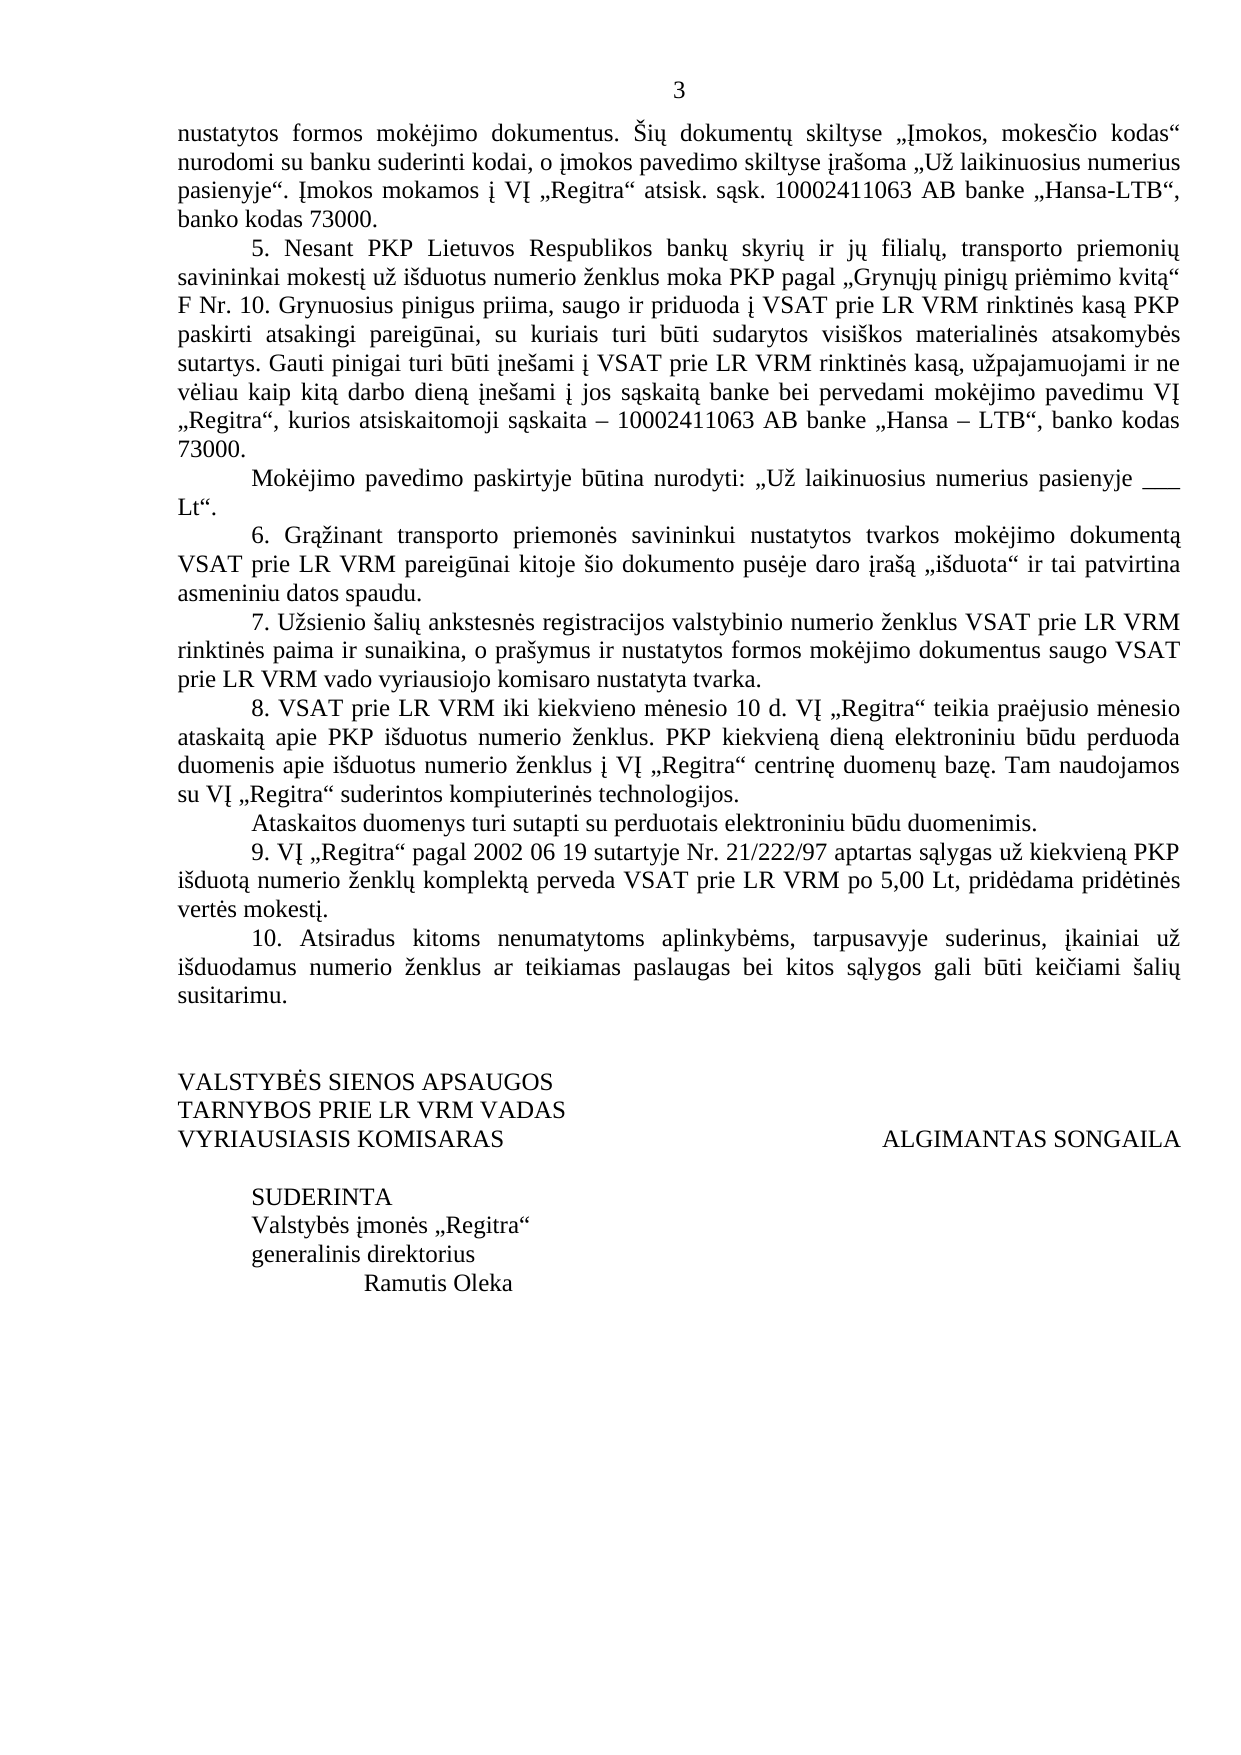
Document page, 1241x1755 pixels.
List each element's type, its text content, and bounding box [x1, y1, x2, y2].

text generalinis direktorius [177, 1239, 1181, 1268]
text 10. Atsiradus kitoms nenumatytoms aplinkybėms, tarpusavyje suderinus, įkainiai už išduodamus numerio ženklus ar teikiamas paslaugas bei kitos sąlygos gali būti keičiami šalių susitarimu. [177, 923, 1181, 1009]
text Ramutis Oleka [290, 1268, 1181, 1297]
text Valstybės įmonės „Regitra“ [177, 1211, 1181, 1239]
text nustatytos formos mokėjimo dokumentus. Šių dokumentų skiltyse „Įmokos, mokesčio kodas“ nurodomi su banku suderinti kodai, o įmokos pavedimo skiltyse įrašoma „Už laikinuosius numerius pasienyje“. Įmokos mokamos į VĮ „Regitra“ atsisk. sąsk. 10002411063 AB banke „Hansa-LTB“, banko kodas 73000. [177, 118, 1181, 233]
text 5. Nesant PKP Lietuvos Respublikos bankų skyrių ir jų filialų, transporto priemonių savininkai mokestį už išduotus numerio ženklus moka PKP pagal „Grynųjų pinigų priėmimo kvitą“ F Nr. 10. Grynuosius pinigus priima, saugo ir priduoda į VSAT prie LR VRM rinktinės kasą PKP paskirti atsakingi pareigūnai, su kuriais turi būti sudarytos visiškos materialinės atsakomybės sutartys. Gauti pinigai turi būti įnešami į VSAT prie LR VRM rinktinės kasą, užpajamuojami ir ne vėliau kaip kitą darbo dieną įnešami į jos sąskaitą banke bei pervedami mokėjimo pavedimu VĮ „Regitra“, kurios atsiskaitomoji sąskaita – 10002411063 AB banke „Hansa – LTB“, banko kodas 73000. [177, 233, 1181, 463]
text TARNYBOS PRIE LR VRM VADAS [177, 1096, 1181, 1124]
text SUDERINTA [177, 1182, 1181, 1211]
text 6. Grąžinant transporto priemonės savininkui nustatytos tvarkos mokėjimo dokumentą VSAT prie LR VRM pareigūnai kitoje šio dokumento pusėje daro įrašą „išduota“ ir tai patvirtina asmeniniu datos spaudu. [177, 521, 1181, 607]
text Mokėjimo pavedimo paskirtyje būtina nurodyti: „Už laikinuosius numerius pasienyje ___ Lt“. [177, 463, 1181, 521]
text VYRIAUSIASIS KOMISARAS ALGIMANTAS SONGAILA [177, 1124, 1181, 1153]
text VALSTYBĖS SIENOS APSAUGOS [177, 1067, 1181, 1096]
text 9. VĮ „Regitra“ pagal 2002 06 19 sutartyje Nr. 21/222/97 aptartas sąlygas už kiekvieną PKP išduotą numerio ženklų komplektą perveda VSAT prie LR VRM po 5,00 Lt, pridėdama pridėtinės vertės mokestį. [177, 837, 1181, 923]
text 8. VSAT prie LR VRM iki kiekvieno mėnesio 10 d. VĮ „Regitra“ teikia praėjusio mėnesio ataskaitą apie PKP išduotus numerio ženklus. PKP kiekvieną dieną elektroniniu būdu perduoda duomenis apie išduotus numerio ženklus į VĮ „Regitra“ centrinę duomenų bazę. Tam naudojamos su VĮ „Regitra“ suderintos kompiuterinės technologijos. [177, 693, 1181, 808]
text 7. Užsienio šalių ankstesnės registracijos valstybinio numerio ženklus VSAT prie LR VRM rinktinės paima ir sunaikina, o prašymus ir nustatytos formos mokėjimo dokumentus saugo VSAT prie LR VRM vado vyriausiojo komisaro nustatyta tvarka. [177, 607, 1181, 693]
text Ataskaitos duomenys turi sutapti su perduotais elektroniniu būdu duomenimis. [177, 808, 1181, 837]
